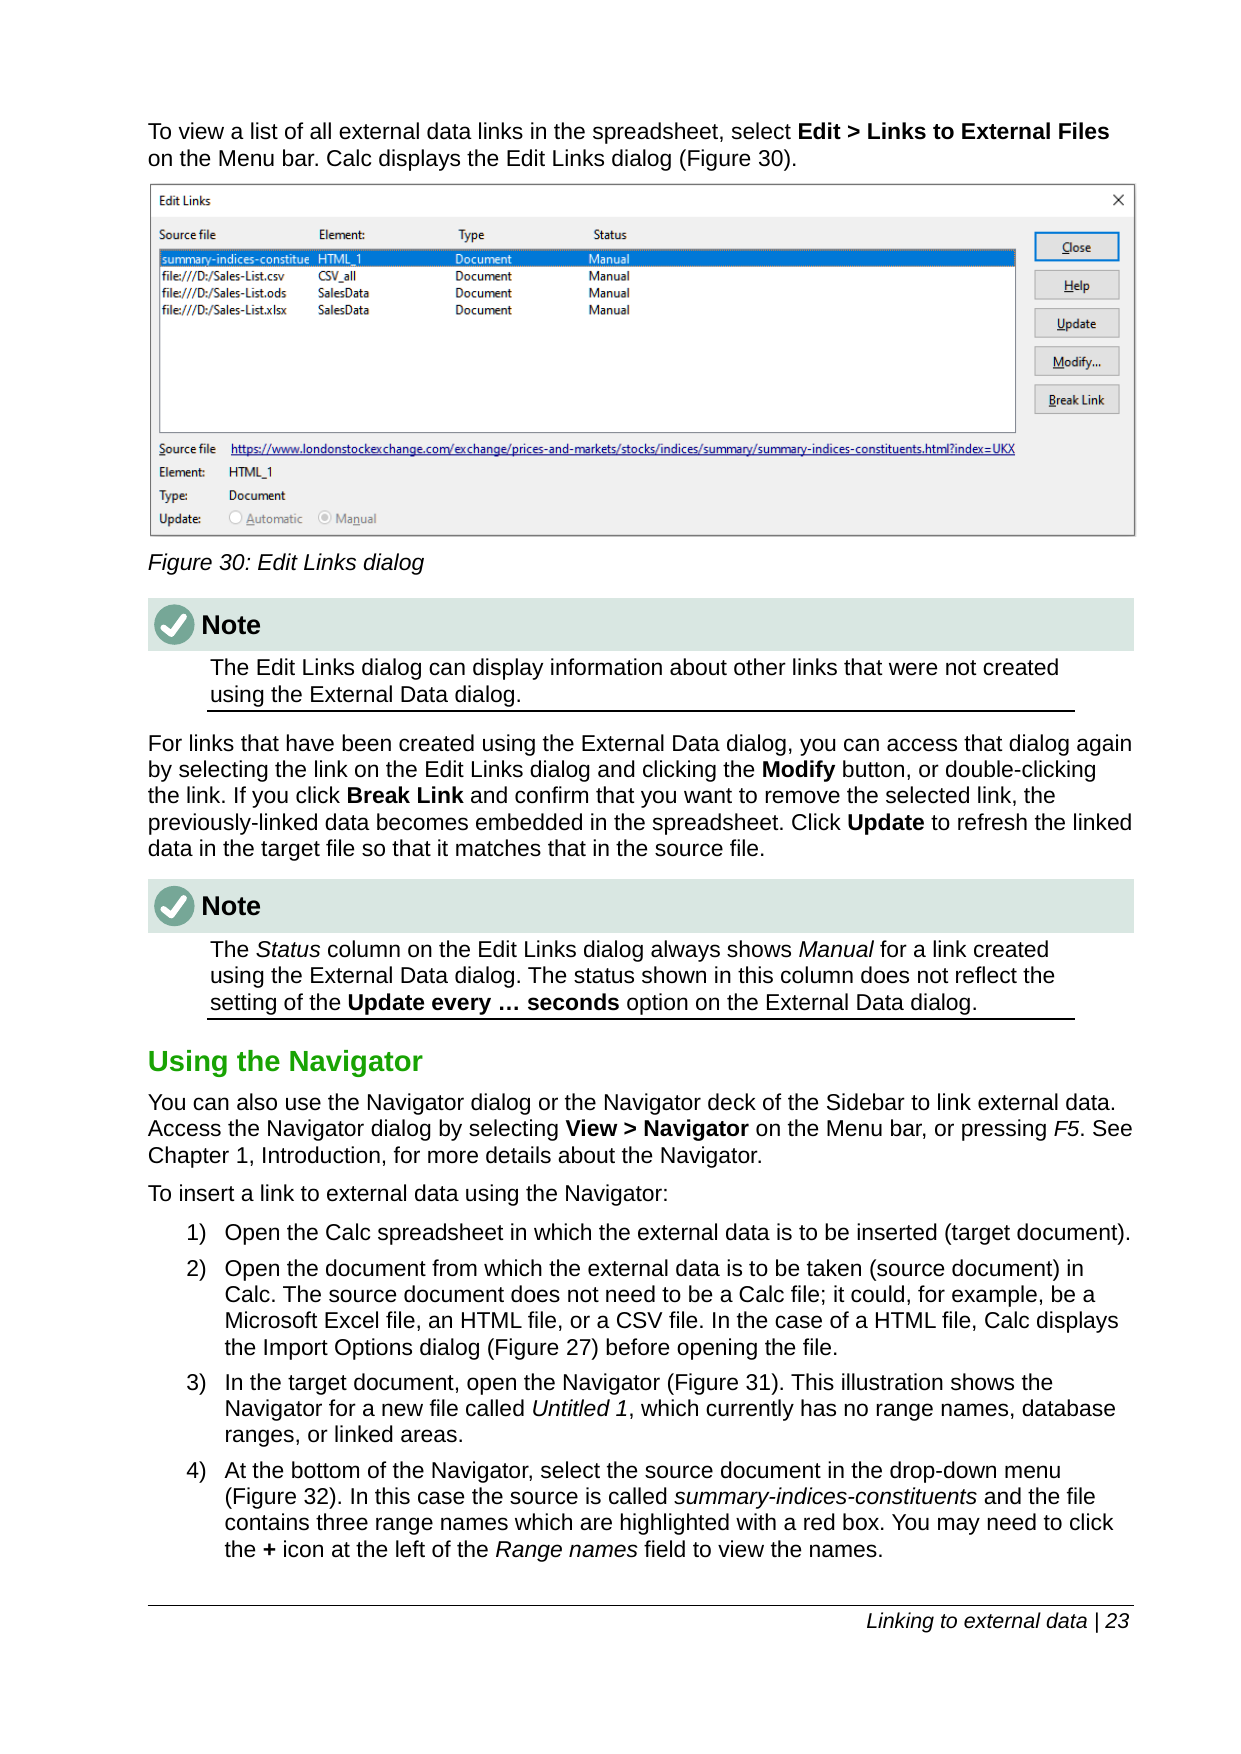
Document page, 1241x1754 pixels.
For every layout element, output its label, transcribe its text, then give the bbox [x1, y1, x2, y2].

list Open the Calc spreadsheet in which the external data is to be inserted (target document). [207, 1219, 1134, 1246]
text For links that have been created using the External Data dialog, you can access that dialog again by selecting the link on the Edit Links dialog and clicking the Modify button, or double-clicking the link. If you click Break Link and confirm that you want to remove the selected link, the previously-linked data becomes embedded in the spreadsheet. Click Update to refresh the linked data in the target file so that it matches that in the source file. [148, 730, 1134, 862]
subtitle Using the Navigator [148, 1043, 1134, 1077]
text To insert a link to external data using the Navigator: [148, 1180, 1134, 1207]
subtitle Note [148, 879, 1134, 933]
list Open the document from which the external data is to be taken (source document) in Calc. The source document does not need to be a Calc file; it could, for example, be a Microsoft Excel file, an HTML file, or a CSV file. In the case of a HTML file, Calc displays the Import Options dialog (Figure 27) before opening the file. [207, 1254, 1134, 1360]
text Figure 30: Edit Links dialog [148, 549, 1138, 575]
text To view a list of all external data links in the spreadsheet, select Edit > Links to External Files on the Menu bar. Calc displays the Edit Links dialog (Figure 30). [148, 118, 1134, 171]
list In the target document, open the Navigator (Figure 31). This illustration shows the Navigator for a new file called Untitled 1, which currently has no range names, database ranges, or linked areas. [207, 1369, 1134, 1448]
list At the bottom of the Navigator, select the source document in the drop-down menu (Figure 32). In this case the source is called summary-indices-constituents and the file contains three range names which are highlighted with a red box. You may need to click the + icon at the left of the Range names field to view the names. [207, 1457, 1134, 1562]
subtitle Note [148, 598, 1134, 651]
picture [150, 183, 1137, 537]
text The Status column on the Edit Links dialog always shows Manual for a link created using the External Data dialog. The status shown in this column does not reflect the setting of the Update every … seconds option on the External Data dialog. [207, 933, 1075, 1018]
text You can also use the Navigator dialog or the Navigator deck of the Sidebar to link external data. Access the Navigator dialog by selecting View > Navigator on the Menu bar, or pressing F5. See Chapter 1, Introduction, for more details about the Navigator. [148, 1089, 1134, 1168]
text The Edit Links dialog can display information about other links that were not created using the External Data dialog. [207, 651, 1075, 710]
